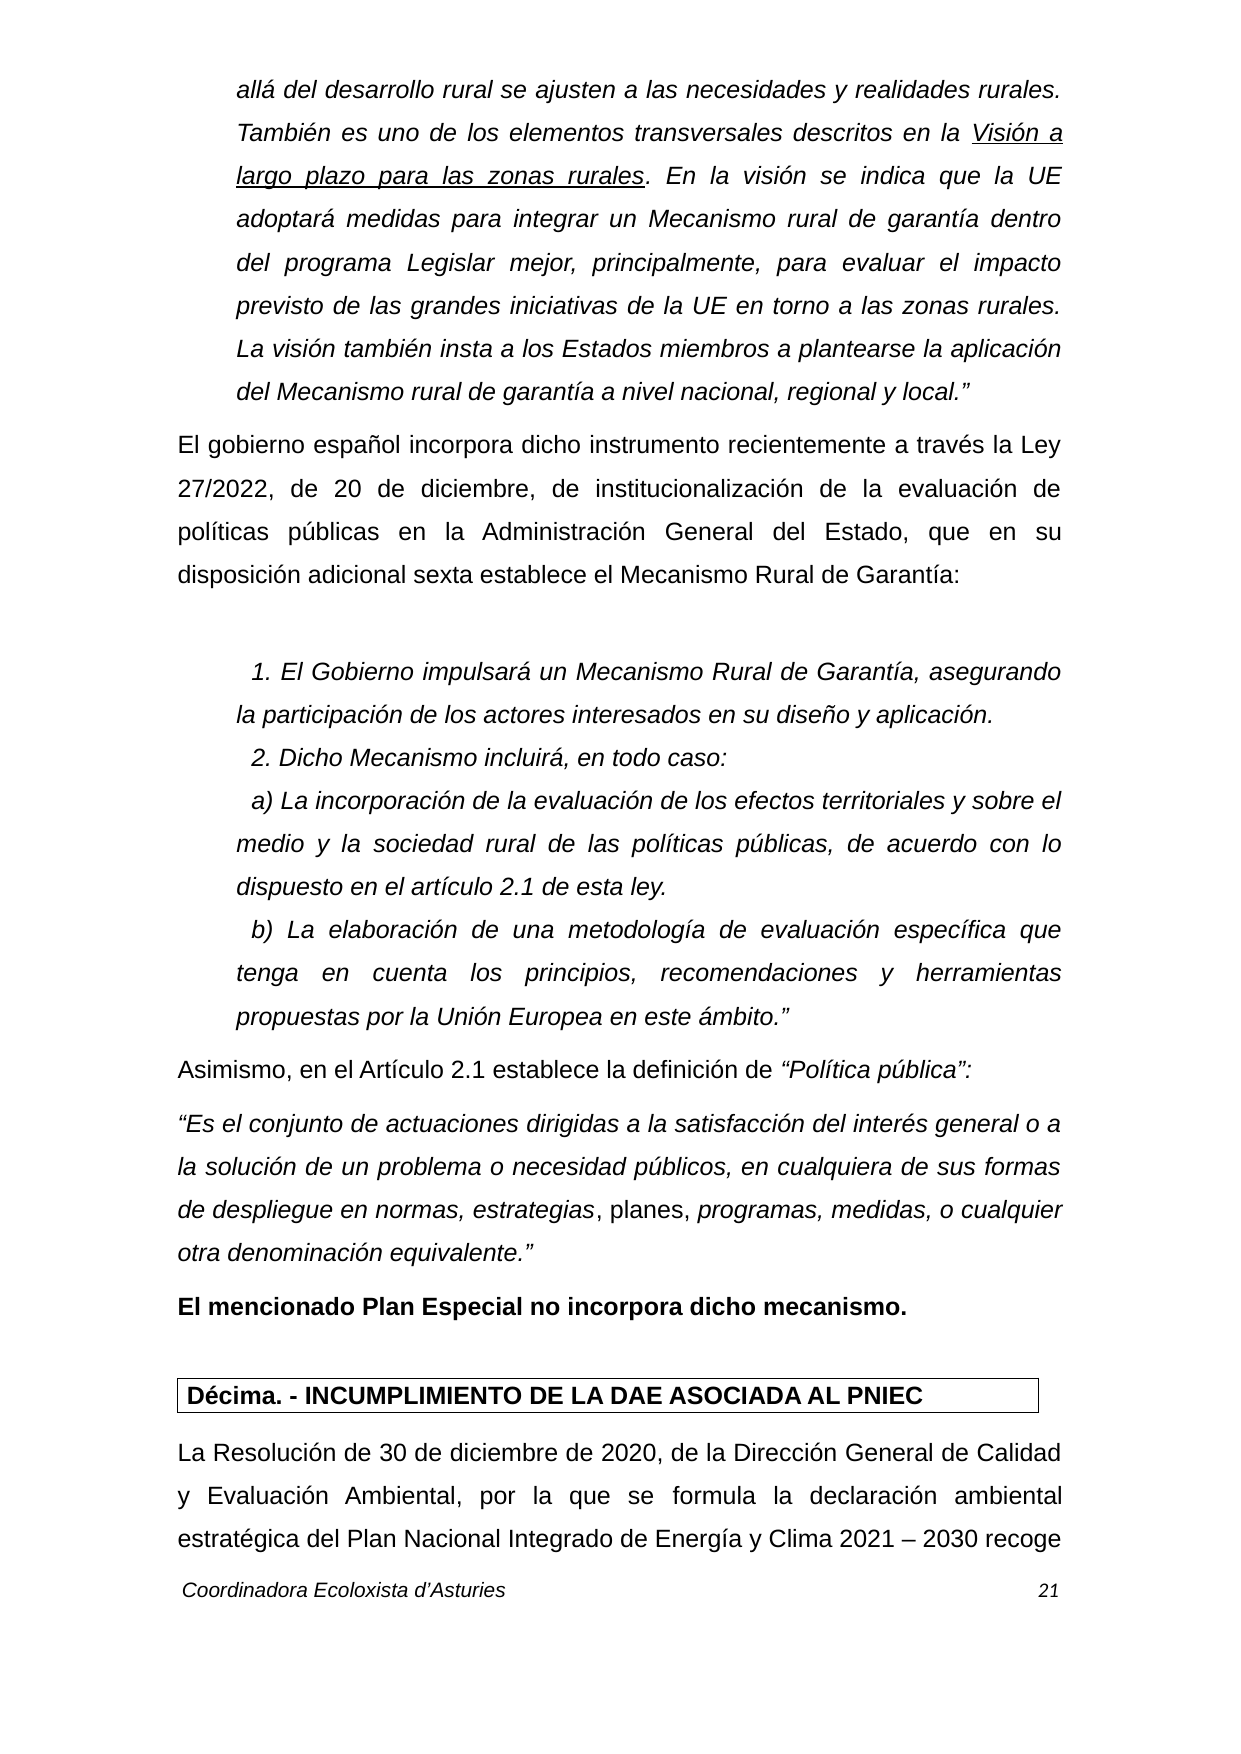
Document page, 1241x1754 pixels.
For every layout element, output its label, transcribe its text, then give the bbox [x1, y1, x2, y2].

text La Resolución de 30 de diciembre de 2020, de la Dirección General de Calidad y Evaluación Ambiental, por la que se formula la declaración ambiental estratégica del Plan Nacional Integrado de Energía y Clima 2021 – 2030 recoge [177, 1437, 1063, 1552]
text b) La elaboración de una metodología de evaluación específica que tenga en cuenta los principios, recomendaciones y herramientas propuestas por la Unión Europea en este ámbito.” [236, 915, 1063, 1030]
text allá del desarrollo rural se ajusten a las necesidades y realidades rurales. También es uno de los elementos transversales descritos en la Visión a largo plazo para las zonas rurales. En la visión se indica que la UE adoptará medidas para integrar un Mecanismo rural de garantía dentro del programa Legislar mejor, principalmente, para evaluar el impacto previsto de las grandes iniciativas de la UE en torno a las zonas rurales. La visión también insta a los Estados miembros a plantearse la aplicación del Mecanismo rural de garantía a nivel nacional, regional y local.” [236, 75, 1063, 406]
text a) La incorporación de la evaluación de los efectos territoriales y sobre el medio y la sociedad rural de las políticas públicas, de acuerdo con lo dispuesto en el artículo 2.1 de esta ley. [236, 786, 1063, 901]
text El gobierno español incorpora dicho instrumento recientemente a través la Ley 27/2022, de 20 de diciembre, de institucionalización de la evaluación de políticas públicas en la Administración General del Estado, que en su disposición adicional sexta establece el Mecanismo Rural de Garantía: [177, 430, 1063, 588]
text “Es el conjunto de actuaciones dirigidas a la satisfacción del interés general o a la solución de un problema o necesidad públicos, en cualquiera de sus formas de despliegue en normas, estrategias, planes, programas, medidas, o cualquier otra denominación equivalente.” [177, 1108, 1063, 1267]
text 2. Dicho Mecanismo incluirá, en todo caso: [236, 743, 1063, 771]
text Asimismo, en el Artículo 2.1 establece la definición de “Política pública”: [177, 1055, 1063, 1084]
text 1. El Gobierno impulsará un Mecanismo Rural de Garantía, asegurando la participación de los actores interesados en su diseño y aplicación. [236, 656, 1063, 728]
text Décima. - INCUMPLIMIENTO DE LA DAE ASOCIADA AL PNIEC [178, 1379, 1038, 1412]
text El mencionado Plan Especial no incorpora dicho mecanismo. [177, 1291, 1063, 1320]
